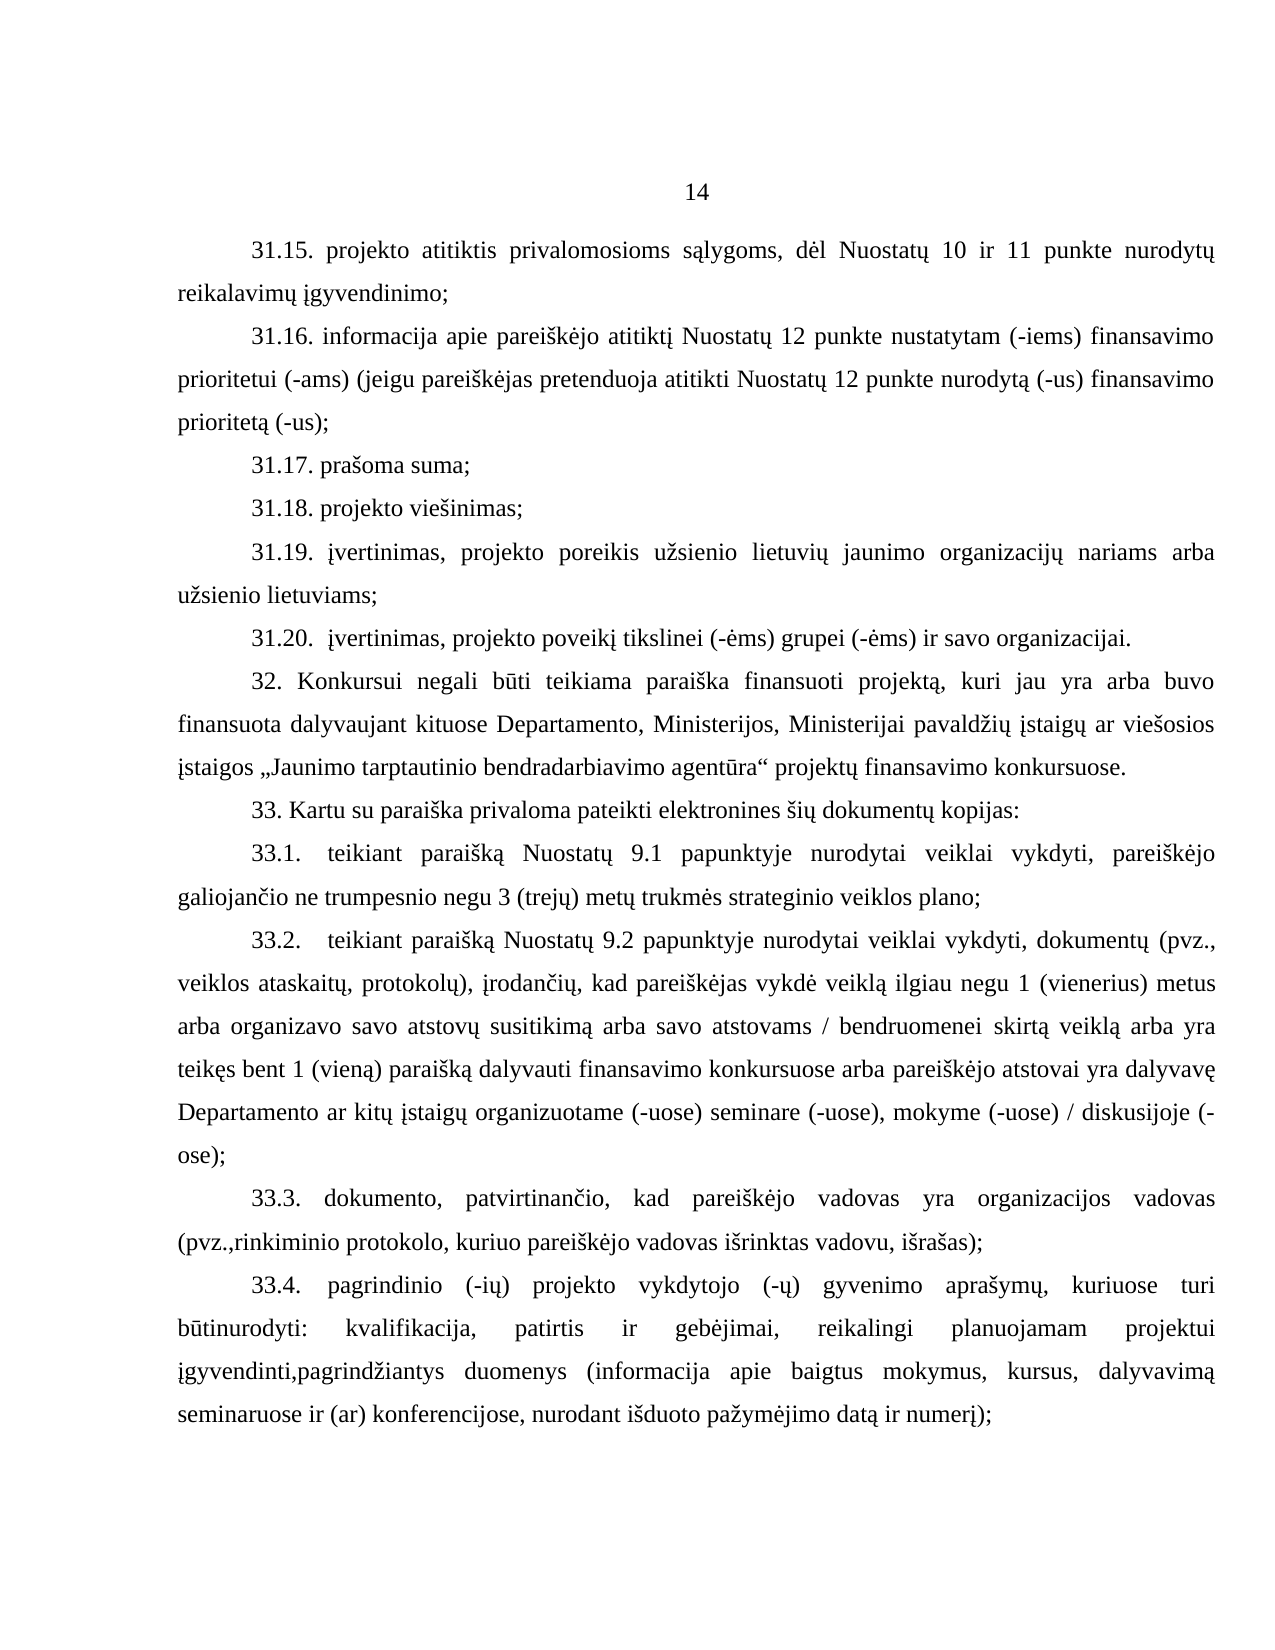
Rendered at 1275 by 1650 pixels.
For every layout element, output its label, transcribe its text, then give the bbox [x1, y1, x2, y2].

text 31.17. prašoma suma; [177, 450, 1216, 479]
text 33.1. teikiant paraišką Nuostatų 9.1 papunktyje nurodytai veiklai vykdyti, pareiškėjo galiojančio ne trumpesnio negu 3 (trejų) metų trukmės strateginio veiklos plano; [177, 838, 1216, 910]
text 33.4. pagrindinio (-ių) projekto vykdytojo (-ų) gyvenimo aprašymų, kuriuose turi būtinurodyti: kvalifikacija, patirtis ir gebėjimai, reikalingi planuojamam projektui įgyvendinti,pagrindžiantys duomenys (informacija apie baigtus mokymus, kursus, dalyvavimą seminaruose ir (ar) konferencijose, nurodant išduoto pažymėjimo datą ir numerį); [177, 1270, 1216, 1428]
text 31.15. projekto atitiktis privalomosioms sąlygoms, dėl Nuostatų 10 ir 11 punkte nurodytų reikalavimų įgyvendinimo; [177, 235, 1216, 307]
text 31.18. projekto viešinimas; [177, 493, 1216, 522]
text 31.20. įvertinimas, projekto poveikį tikslinei (-ėms) grupei (-ėms) ir savo organizacijai. [177, 623, 1216, 652]
text 31.19. įvertinimas, projekto poreikis užsienio lietuvių jaunimo organizacijų nariams arba užsienio lietuviams; [177, 537, 1216, 608]
text 33.2. teikiant paraišką Nuostatų 9.2 papunktyje nurodytai veiklai vykdyti, dokumentų (pvz., veiklos ataskaitų, protokolų), įrodančių, kad pareiškėjas vykdė veiklą ilgiau negu 1 (vienerius) metus arba organizavo savo atstovų susitikimą arba savo atstovams / bendruomenei skirtą veiklą arba yra teikęs bent 1 (vieną) paraišką dalyvauti finansavimo konkursuose arba pareiškėjo atstovai yra dalyvavę Departamento ar kitų įstaigų organizuotame (-uose) seminare (-uose), mokyme (-uose) / diskusijoje (-ose); [177, 925, 1216, 1169]
text 33.3. dokumento, patvirtinančio, kad pareiškėjo vadovas yra organizacijos vadovas (pvz.,rinkiminio protokolo, kuriuo pareiškėjo vadovas išrinktas vadovu, išrašas); [177, 1183, 1216, 1255]
text 32. Konkursui negali būti teikiama paraiška finansuoti projektą, kuri jau yra arba buvo finansuota dalyvaujant kituose Departamento, Ministerijos, Ministerijai pavaldžių įstaigų ar viešosios įstaigos „Jaunimo tarptautinio bendradarbiavimo agentūra“ projektų finansavimo konkursuose. [177, 666, 1216, 781]
text 33. Kartu su paraiška privaloma pateikti elektronines šių dokumentų kopijas: [177, 795, 1216, 824]
text 31.16. informacija apie pareiškėjo atitiktį Nuostatų 12 punkte nustatytam (-iems) finansavimo prioritetui (-ams) (jeigu pareiškėjas pretenduoja atitikti Nuostatų 12 punkte nurodytą (-us) finansavimo prioritetą (-us); [177, 321, 1216, 436]
